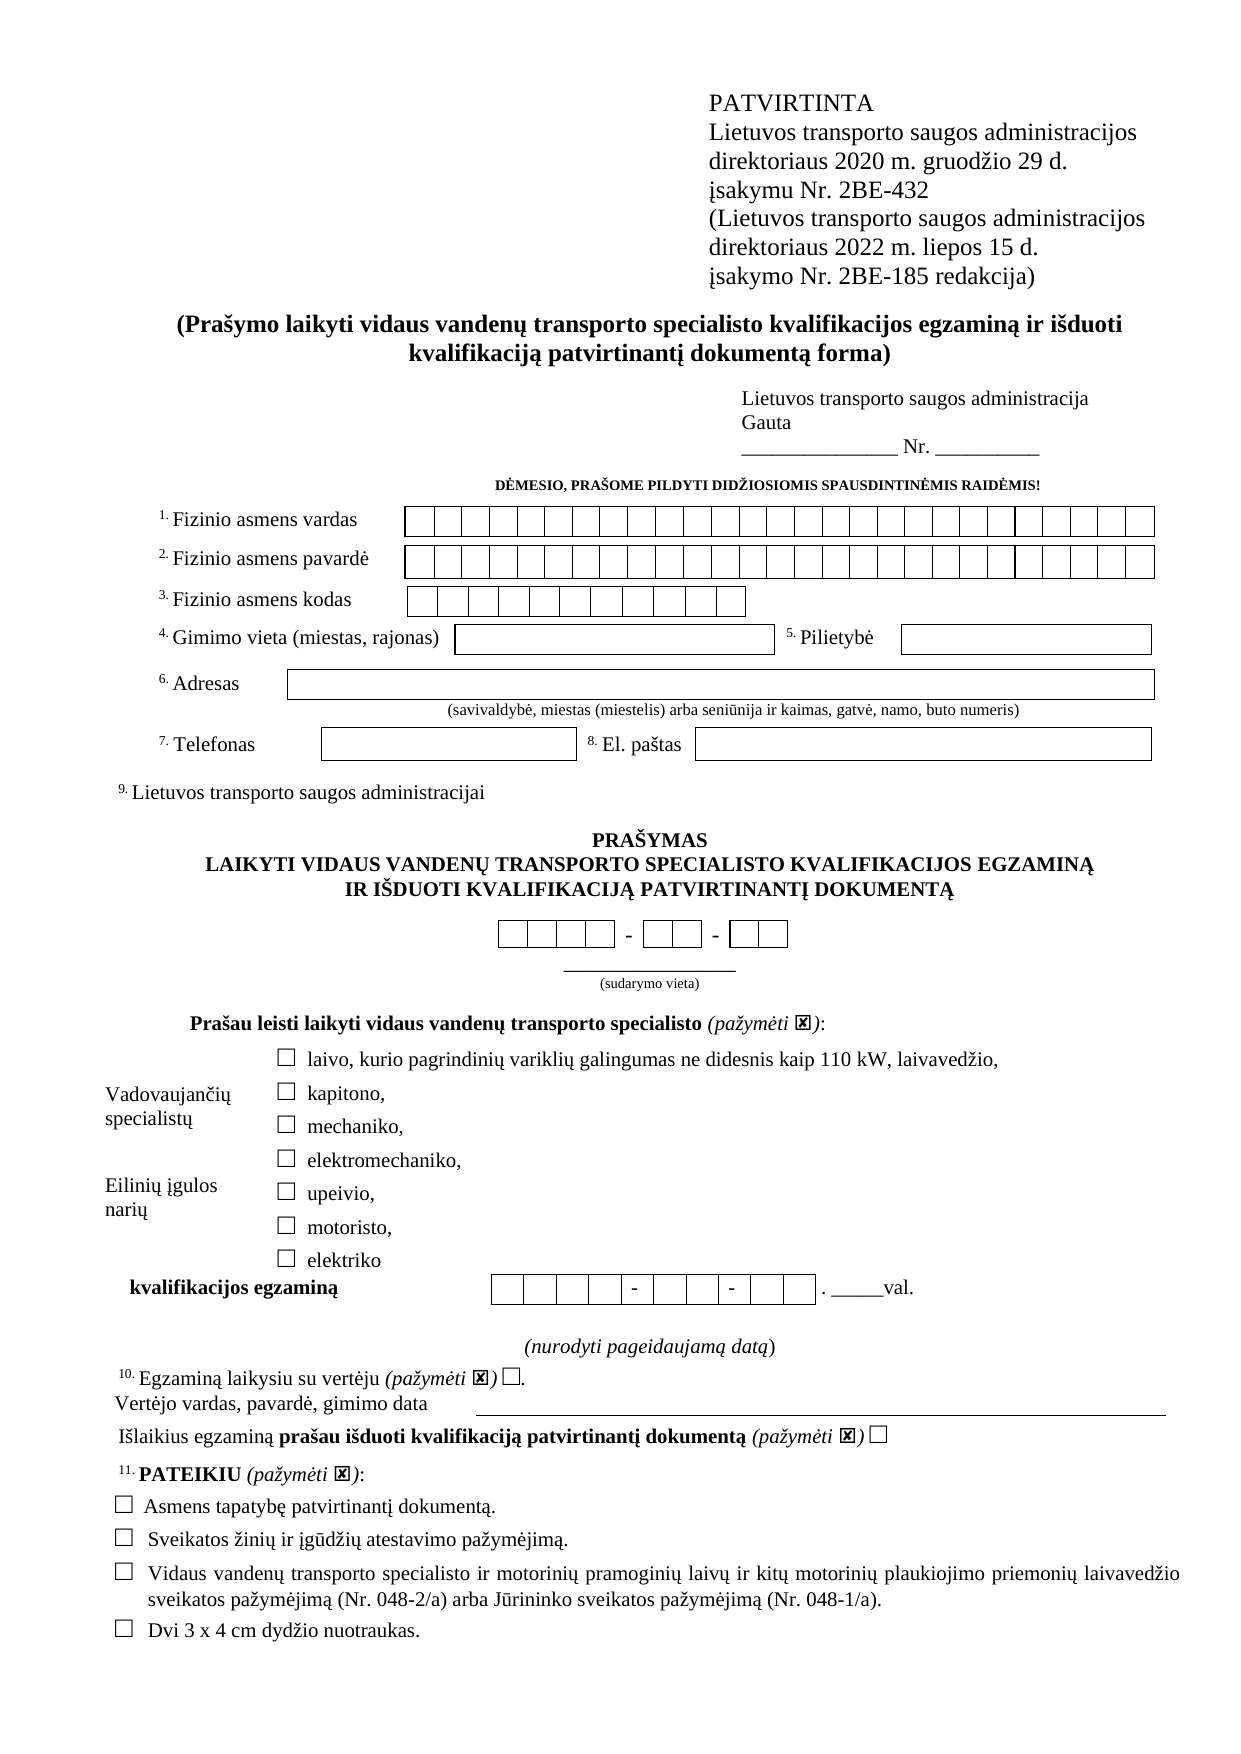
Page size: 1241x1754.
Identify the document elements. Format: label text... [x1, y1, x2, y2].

table_header [988, 507, 1014, 536]
table_cell [656, 546, 683, 577]
table_cell [1138, 579, 1152, 586]
table_cell 7. Telefonas [148, 727, 321, 760]
table_header [1071, 507, 1097, 536]
table_cell [118, 654, 1136, 662]
table_cell [767, 546, 794, 577]
table_cell [1098, 546, 1125, 577]
table_cell [712, 546, 739, 577]
table_cell kvalifikacijos egzaminą [118, 1274, 491, 1304]
table_cell [118, 719, 1138, 727]
table_header [823, 507, 849, 536]
table_cell (savivaldybė, miestas (miestelis) arba seniūnija ir kaimas, gatvė, namo, buto numeris) [329, 700, 1138, 719]
table_cell [118, 578, 1136, 586]
text Prašymas [118, 828, 1181, 852]
table_cell [518, 546, 544, 577]
table_cell 8. El. paštas [577, 727, 695, 760]
table_cell [103, 1274, 118, 1304]
table_header [684, 507, 711, 536]
table_cell [654, 587, 685, 616]
table_cell [406, 546, 434, 577]
table_cell [573, 546, 599, 577]
table_cell [751, 1275, 783, 1304]
text įsakymo Nr. 2BE-185 redakcija) [709, 261, 1181, 290]
table_cell [298, 700, 328, 719]
text (Lietuvos transporto saugos administracijos [709, 203, 1181, 232]
table_cell [1173, 1039, 1184, 1274]
table_header [1126, 507, 1154, 536]
text (Prašymo laikyti vidaus vandenų transporto specialisto kvalifikacijos egzaminą ir išduoti kvalifikaciją patvirtinantį dokumentą forma) [118, 309, 1181, 366]
table_cell [118, 669, 147, 699]
table_cell [1138, 537, 1152, 545]
table_header [600, 507, 627, 536]
table_cell 6. Adresas [148, 669, 287, 699]
table_cell [823, 546, 849, 577]
table_cell [1154, 719, 1176, 727]
table_header [89, 1010, 103, 1039]
text įsakymu Nr. 2BE-432 [709, 175, 1181, 203]
table_header [518, 507, 544, 536]
table_cell [1043, 546, 1070, 577]
text 9. Lietuvos transporto saugos administracijai [118, 780, 1181, 804]
table_cell □ upeivio, □ motoristo, □ elektriko [266, 1173, 1173, 1274]
text direktoriaus 2022 m. liepos 15 d. [709, 232, 1181, 261]
table_cell [1155, 545, 1179, 577]
table_cell [933, 546, 959, 577]
table_header [960, 507, 987, 536]
table_cell [795, 546, 822, 577]
table_header [476, 1391, 1166, 1415]
table_cell [435, 546, 461, 577]
table_header □ laivo, kurio pagrindinių variklių galingumas ne didesnis kaip 110 kW, laivavedžio, □ kapitono, □ mechaniko, □ elektromechaniko, [266, 1039, 1173, 1173]
table_cell [591, 587, 622, 616]
table_cell [717, 587, 745, 616]
text Lietuvos transporto saugos administracija [118, 386, 1181, 410]
table_cell [1204, 1039, 1240, 1274]
table_cell [654, 1275, 686, 1304]
table_header [878, 507, 904, 536]
table_cell [623, 587, 653, 616]
table_cell . _____val. [816, 1274, 1240, 1304]
text 11. PATEIKIU (pažymėti ): [118, 1462, 1181, 1486]
text PATVIRTINTA [709, 88, 1181, 117]
text □ Vidaus vandenų transporto specialisto ir motorinių pramoginių laivų ir kitų motorinių plaukiojimo priemonių laivavedžio sveikatos pažymėjimą (Nr. 048-2/a) arba Jūrininko sveikatos pažymėjimą (Nr. 048-1/a). [115, 1553, 1181, 1611]
table_cell [118, 586, 147, 616]
table_cell [988, 546, 1014, 577]
table_header [545, 507, 572, 536]
table_cell [1152, 727, 1176, 760]
table_cell [1126, 546, 1154, 577]
table_cell [902, 625, 1151, 654]
table_header [1043, 507, 1070, 536]
table_cell [545, 546, 572, 577]
table_header Vadovaujančių specialistų [100, 1039, 266, 1173]
table_cell [560, 587, 590, 616]
table_header [759, 921, 787, 947]
table_header [1204, 1010, 1240, 1039]
table_cell 2. Fizinio asmens pavardė [148, 545, 404, 577]
table_cell [1154, 662, 1176, 669]
table_header Vertėjo vardas, pavardė, gimimo data [103, 1391, 476, 1415]
text _______________ Nr. __________ [118, 434, 1181, 458]
table_cell [1138, 655, 1152, 662]
table_header [1155, 506, 1181, 536]
table_header [712, 507, 739, 536]
table_cell [89, 1039, 100, 1274]
table_header [795, 507, 822, 536]
text Gauta [118, 410, 1181, 434]
table_cell [408, 587, 437, 616]
table_cell [118, 545, 147, 577]
table_cell [237, 699, 267, 719]
table_cell [589, 1275, 621, 1304]
table_cell _______________ (sudarymo vieta) [118, 947, 1181, 991]
table_cell [462, 546, 489, 577]
table_cell [1154, 586, 1176, 616]
table_cell [878, 546, 904, 577]
table_cell [1155, 669, 1181, 699]
text 10. Egzaminą laikysiu su vertėju (pažymėti ) □. [118, 1358, 1181, 1391]
table_header [731, 921, 758, 947]
table_header [1016, 507, 1042, 536]
table_cell 3. Fizinio asmens kodas [148, 586, 407, 616]
table_cell [1154, 616, 1176, 624]
table_cell [784, 1275, 815, 1304]
table_header [118, 920, 498, 947]
table_cell Eilinių įgulos narių [100, 1173, 266, 1274]
table_cell [1138, 700, 1152, 719]
table_cell [118, 624, 147, 654]
table_cell [1138, 616, 1152, 624]
table_cell [438, 587, 468, 616]
table_cell [960, 546, 987, 577]
table_header [933, 507, 959, 536]
text LAIKYTI VIDAUS VANDENŲ TRANSPORTO SPECIALISTO KVALIFIKACIJOS EGZAMINĄ [118, 852, 1181, 876]
table_cell [118, 727, 147, 760]
text DĖMESIO, PRAŠOME PILDYTI DIDŽIOSIOMIS SPAUSDINTINĖMIS RAIDĖMIS! [118, 477, 1181, 494]
table_cell [746, 586, 1152, 616]
table_cell [118, 536, 1136, 545]
table_header [644, 921, 672, 947]
table_cell [1154, 699, 1176, 719]
table_header [490, 507, 517, 536]
table_cell [1138, 662, 1152, 669]
text (nurodyti pageidaujamą datą) [118, 1334, 1181, 1358]
table_cell [1154, 654, 1176, 662]
table_cell - [719, 1275, 750, 1304]
text direktoriaus 2020 m. gruodžio 29 d. [709, 146, 1181, 175]
table_cell 4. Gimimo vieta (miestas, rajonas) [148, 624, 454, 654]
table_cell [557, 1275, 588, 1304]
table_header [673, 921, 701, 947]
table_header [499, 921, 527, 947]
text IR IŠDUOTI KVALIFIKACIJĄ PATVIRTINANTĮ DOKUMENTĄ [118, 876, 1181, 901]
table_cell [1154, 536, 1176, 545]
table_header [557, 921, 585, 947]
table_cell [1185, 1039, 1204, 1274]
table_header [850, 507, 877, 536]
table_cell [524, 1275, 556, 1304]
table_header [586, 921, 614, 947]
table_header - [615, 920, 643, 947]
table_cell [288, 670, 1154, 699]
table_header 1. Fizinio asmens vardas [148, 506, 404, 536]
table_cell [687, 1275, 718, 1304]
table_cell [207, 699, 237, 719]
table_header [628, 507, 655, 536]
table_cell [850, 546, 877, 577]
text Lietuvos transporto saugos administracijos [709, 117, 1181, 146]
table_cell [118, 699, 178, 719]
table_header [788, 920, 1181, 947]
table_cell [89, 1274, 103, 1304]
table_cell [628, 546, 655, 577]
table_header [573, 507, 599, 536]
table_header [118, 506, 147, 536]
table_cell [499, 587, 529, 616]
table_cell [696, 728, 1151, 760]
table_cell [268, 699, 298, 719]
table_cell [118, 662, 1136, 669]
table_cell [530, 587, 559, 616]
table_header Prašau leisti laikyti vidaus vandenų transporto specialisto (pažymėti ): [103, 1010, 1204, 1039]
table_header [740, 507, 766, 536]
table_header [406, 507, 434, 536]
table_cell [1071, 546, 1097, 577]
table_cell [492, 1275, 523, 1304]
text □ Asmens tapatybę patvirtinantį dokumentą. [115, 1486, 1181, 1519]
text □ Dvi 3 x 4 cm dydžio nuotraukas. [115, 1611, 1181, 1644]
table_cell [684, 546, 711, 577]
table_header [1098, 507, 1125, 536]
table_cell [178, 699, 207, 719]
table_cell [1138, 719, 1152, 727]
table_cell [456, 625, 774, 654]
text Išlaikius egzaminą prašau išduoti kvalifikaciją patvirtinantį dokumentą (pažymėti ) □ [118, 1416, 1181, 1450]
table_cell - [622, 1275, 653, 1304]
table_cell [322, 728, 576, 760]
table_cell [1154, 624, 1176, 654]
table_header [435, 507, 461, 536]
table_cell [600, 546, 627, 577]
table_cell [469, 587, 498, 616]
table_header - [702, 920, 729, 947]
table_cell [740, 546, 766, 577]
table_cell [490, 546, 517, 577]
table_cell 5. Pilietybė [775, 624, 901, 654]
table_cell [1016, 546, 1042, 577]
table_header [656, 507, 683, 536]
table_cell [905, 546, 932, 577]
table_header [462, 507, 489, 536]
table_header [767, 507, 794, 536]
table_header [528, 921, 556, 947]
table_header [905, 507, 932, 536]
table_cell [118, 616, 1136, 624]
table_cell [1154, 578, 1176, 586]
table_cell [686, 587, 716, 616]
text □ Sveikatos žinių ir įgūdžių atestavimo pažymėjimą. [115, 1519, 1181, 1553]
